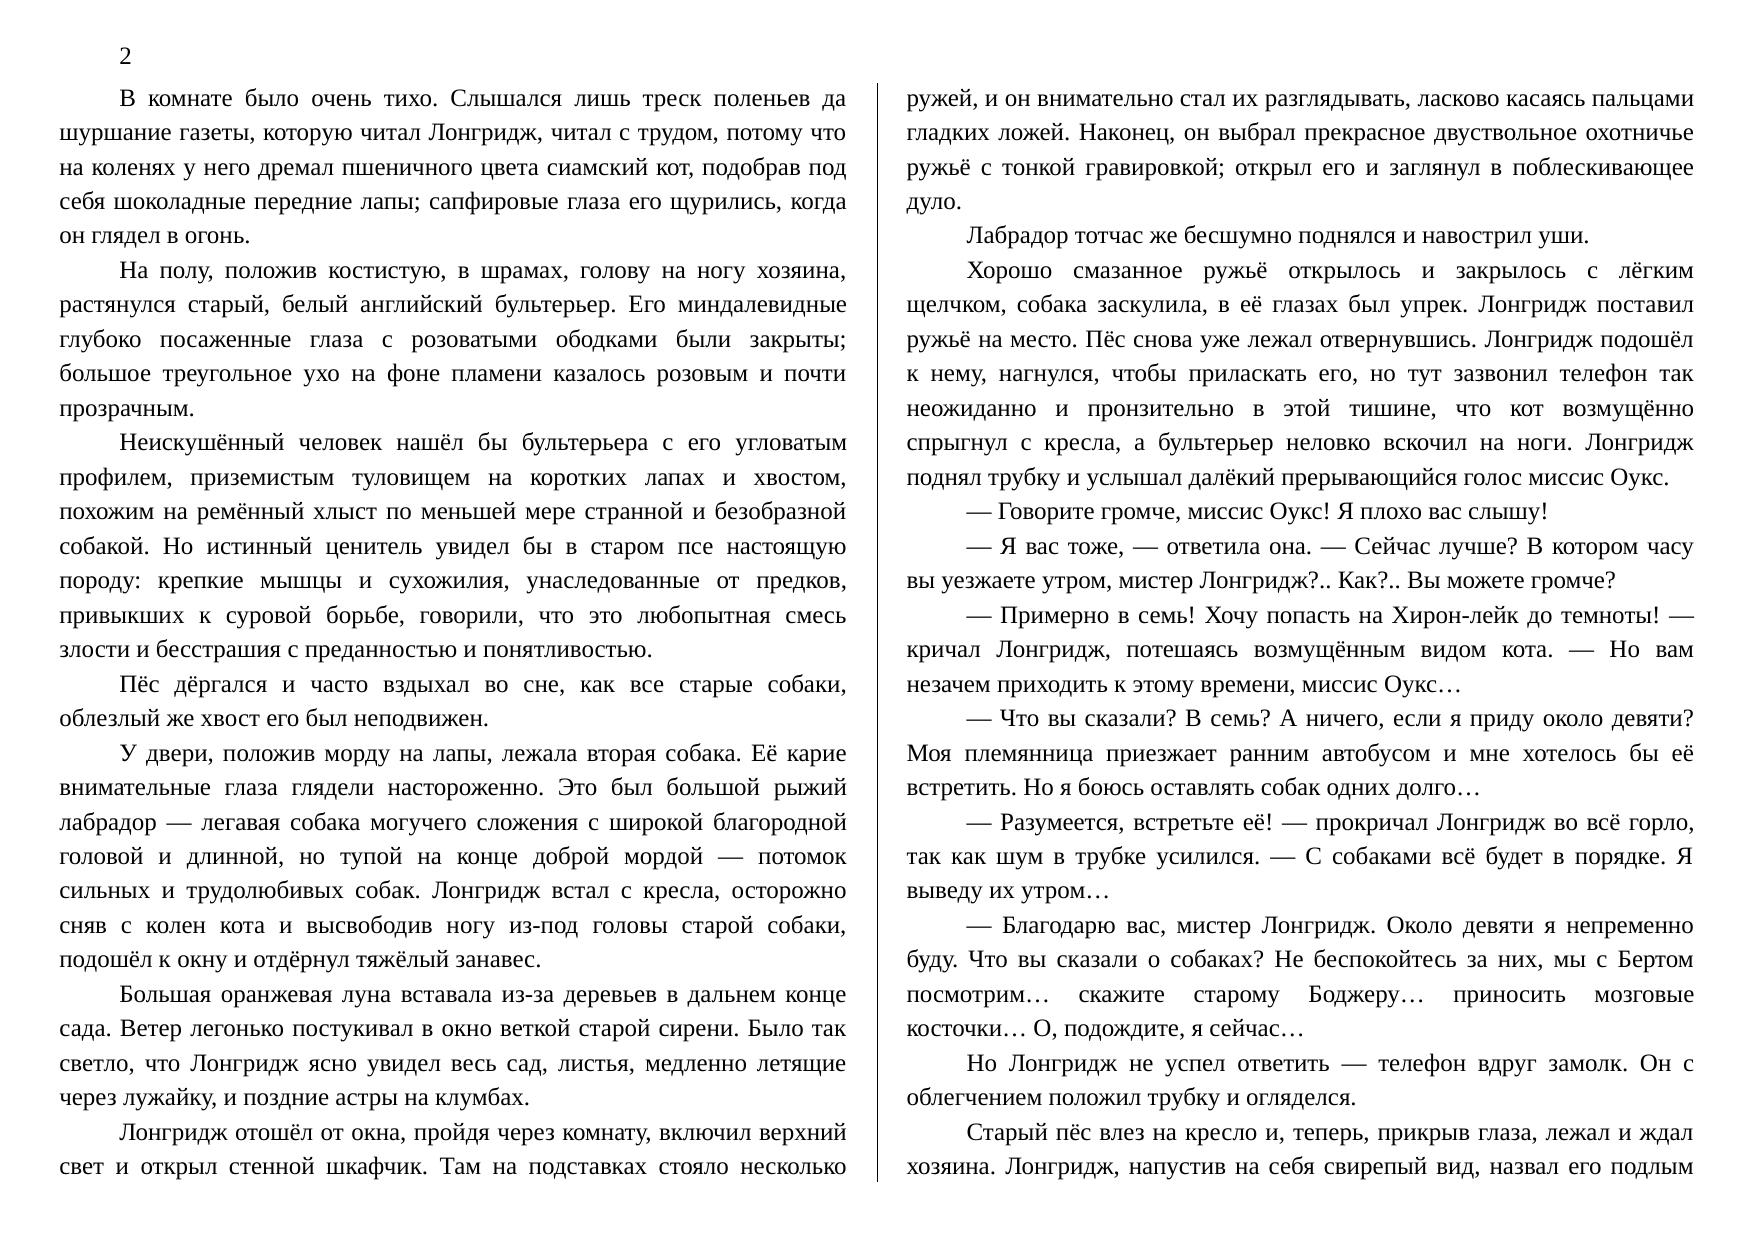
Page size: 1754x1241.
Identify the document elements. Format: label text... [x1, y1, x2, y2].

text — Примерно в семь! Хочу попасть на Хирон-лейк до темноты! — кричал Лонгридж, потешаясь возмущённым видом кота. — Но вам незачем приходить к этому времени, миссис Оукс… [906, 600, 1695, 697]
text Лабрадор тотчас же бесшумно поднялся и навострил уши. [906, 221, 1695, 249]
text — Что вы сказали? В семь? А ничего, если я приду около девяти? Моя племянница приезжает ранним автобусом и мне хотелось бы её встретить. Но я боюсь оставлять собак одних долго… [906, 703, 1695, 801]
text — Говорите громче, миссис Оукс! Я плохо вас слышу! [906, 496, 1695, 525]
text Старый пёс влез на кресло и, теперь, прикрыв глаза, лежал и ждал хозяина. Лонгридж, напустив на себя свирепый вид, назвал его подлым [906, 1117, 1695, 1180]
text — Я вас тоже, — ответила она. — Сейчас лучше? В котором часу вы уезжаете утром, мистер Лонгридж?.. Как?.. Вы можете громче? [906, 531, 1695, 594]
text Хорошо смазанное ружьё открылось и закрылось с лёгким щелчком, собака заскулила, в её глазах был упрек. Лонгридж поставил ружьё на место. Пёс снова уже лежал отвернувшись. Лонгридж подошёл к нему, нагнулся, чтобы приласкать его, но тут зазвонил телефон так неожиданно и пронзительно в этой тишине, что кот возмущённо спрыгнул с кресла, а бультерьер неловко вскочил на ноги. Лонгридж поднял трубку и услышал далёкий прерывающийся голос миссис Оукс. [906, 255, 1695, 491]
text У двери, положив морду на лапы, лежала вторая собака. Её карие внимательные глаза глядели настороженно. Это был большой рыжий лабрадор — легавая собака могучего сложения с широкой благородной головой и длинной, но тупой на конце доброй мордой — потомок сильных и трудолюбивых собак. Лонгридж встал с кресла, осторожно сняв с колен кота и высвободив ногу из-под головы старой собаки, подошёл к окну и отдёрнул тяжёлый занавес. [59, 738, 847, 973]
text — Разумеется, встретьте её! — прокричал Лонгридж во всё горло, так как шум в трубке усилился. — С собаками всё будет в порядке. Я выведу их утром… [906, 807, 1695, 904]
text Лонгридж отошёл от окна, пройдя через комнату, включил верхний свет и открыл стенной шкафчик. Там на подставках стояло несколько [59, 1117, 847, 1180]
text Пёс дёргался и часто вздыхал во сне, как все старые собаки, облезлый же хвост его был неподвижен. [59, 669, 847, 732]
text Большая оранжевая луна вставала из-за деревьев в дальнем конце сада. Ветер легонько постукивал в окно веткой старой сирени. Было так светло, что Лонгридж ясно увидел весь сад, листья, медленно летящие через лужайку, и поздние астры на клумбах. [59, 979, 847, 1111]
text На полу, положив костистую, в шрамах, голову на ногу хозяина, растянулся старый, белый английский бультерьер. Его миндалевидные глубоко посаженные глаза с розоватыми ободками были закрыты; большое треугольное ухо на фоне пламени казалось розовым и почти прозрачным. [59, 255, 847, 422]
text В комнате было очень тихо. Слышался лишь треск поленьев да шуршание газеты, которую читал Лонгридж, читал с трудом, потому что на коленях у него дремал пшеничного цвета сиамский кот, подобрав под себя шоколадные передние лапы; сапфировые глаза его щурились, когда он глядел в огонь. [59, 83, 847, 249]
text Но Лонгридж не успел ответить — телефон вдруг замолк. Он с облегчением положил трубку и огляделся. [906, 1048, 1695, 1111]
text ружей, и он внимательно стал их разглядывать, ласково касаясь пальцами гладких ложей. Наконец, он выбрал прекрасное двуствольное охотничье ружьё с тонкой гравировкой; открыл его и заглянул в поблескивающее дуло. [906, 83, 1695, 215]
text Неискушённый человек нашёл бы бультерьера с его угловатым профилем, приземистым туловищем на коротких лапах и хвостом, похожим на ремённый хлыст по меньшей мере странной и безобразной собакой. Но истинный ценитель увидел бы в старом псе настоящую породу: крепкие мышцы и сухожилия, унаследованные от предков, привыкших к суровой борьбе, говорили, что это любопытная смесь злости и бесстрашия с преданностью и понятливостью. [59, 427, 847, 663]
text — Благодарю вас, мистер Лонгридж. Около девяти я непременно буду. Что вы сказали о собаках? Не беспокойтесь за них, мы с Бертом посмотрим… скажите старому Боджеру… приносить мозговые косточки… О, подождите, я сейчас… [906, 910, 1695, 1042]
